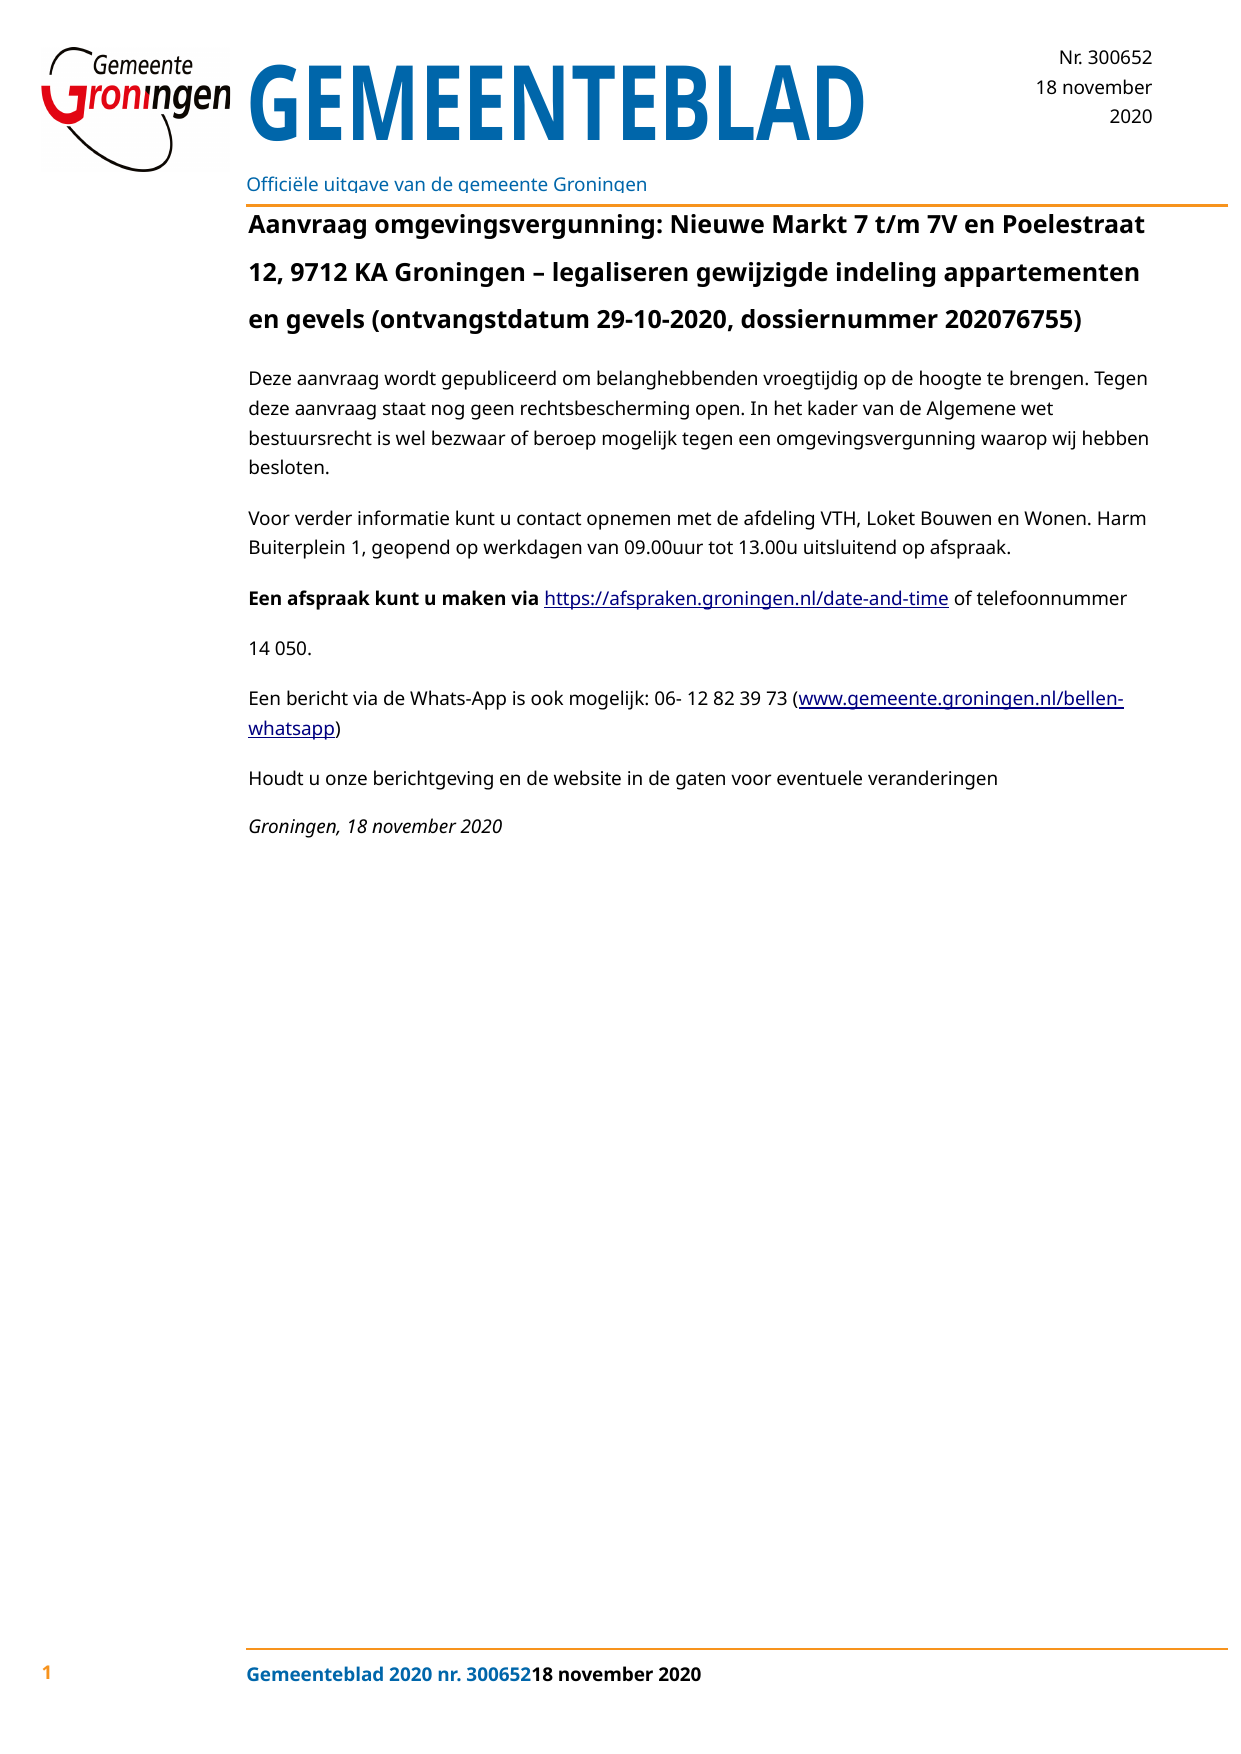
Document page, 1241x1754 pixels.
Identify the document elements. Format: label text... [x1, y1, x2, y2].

text 14 050. [248, 635, 1152, 661]
text Groningen, 18 november 2020 [248, 813, 1152, 839]
text Voor verder informatie kunt u contact opnemen met de afdeling VTH, Loket Bouwen en Wonen. Harm Buiterplein 1, geopend op werkdagen van 09.00uur tot 13.00u uitsluitend op afspraak. [248, 505, 1152, 560]
text Houdt u onze berichtgeving en de website in de gaten voor eventuele veranderingen [248, 766, 1152, 791]
text Deze aanvraag wordt gepubliceerd om belanghebbenden vroegtijdig op de hoogte te brengen. Tegen deze aanvraag staat nog geen rechtsbescherming open. In het kader van de Algemene wet bestuursrecht is wel bezwaar of beroep mogelijk tegen een omgevingsvergunning waarop wij hebben besloten. [248, 366, 1152, 480]
text Een bericht via de Whats-App is ook mogelijk: 06- 12 82 39 73 (www.gemeente.groningen.nl/bellen-whatsapp) [248, 686, 1152, 741]
picture [41, 47, 231, 172]
text Een afspraak kunt u maken via https://afspraken.groningen.nl/date-and-time of telefoonnummer [248, 585, 1152, 610]
text Aanvraag omgevingsvergunning: Nieuwe Markt 7 t/m 7V en Poelestraat 12, 9712 KA Groningen – legaliseren gewijzigde indeling appartementen en gevels (ontvangstdatum 29-10-2020, dossiernummer 202076755) [248, 207, 1152, 336]
